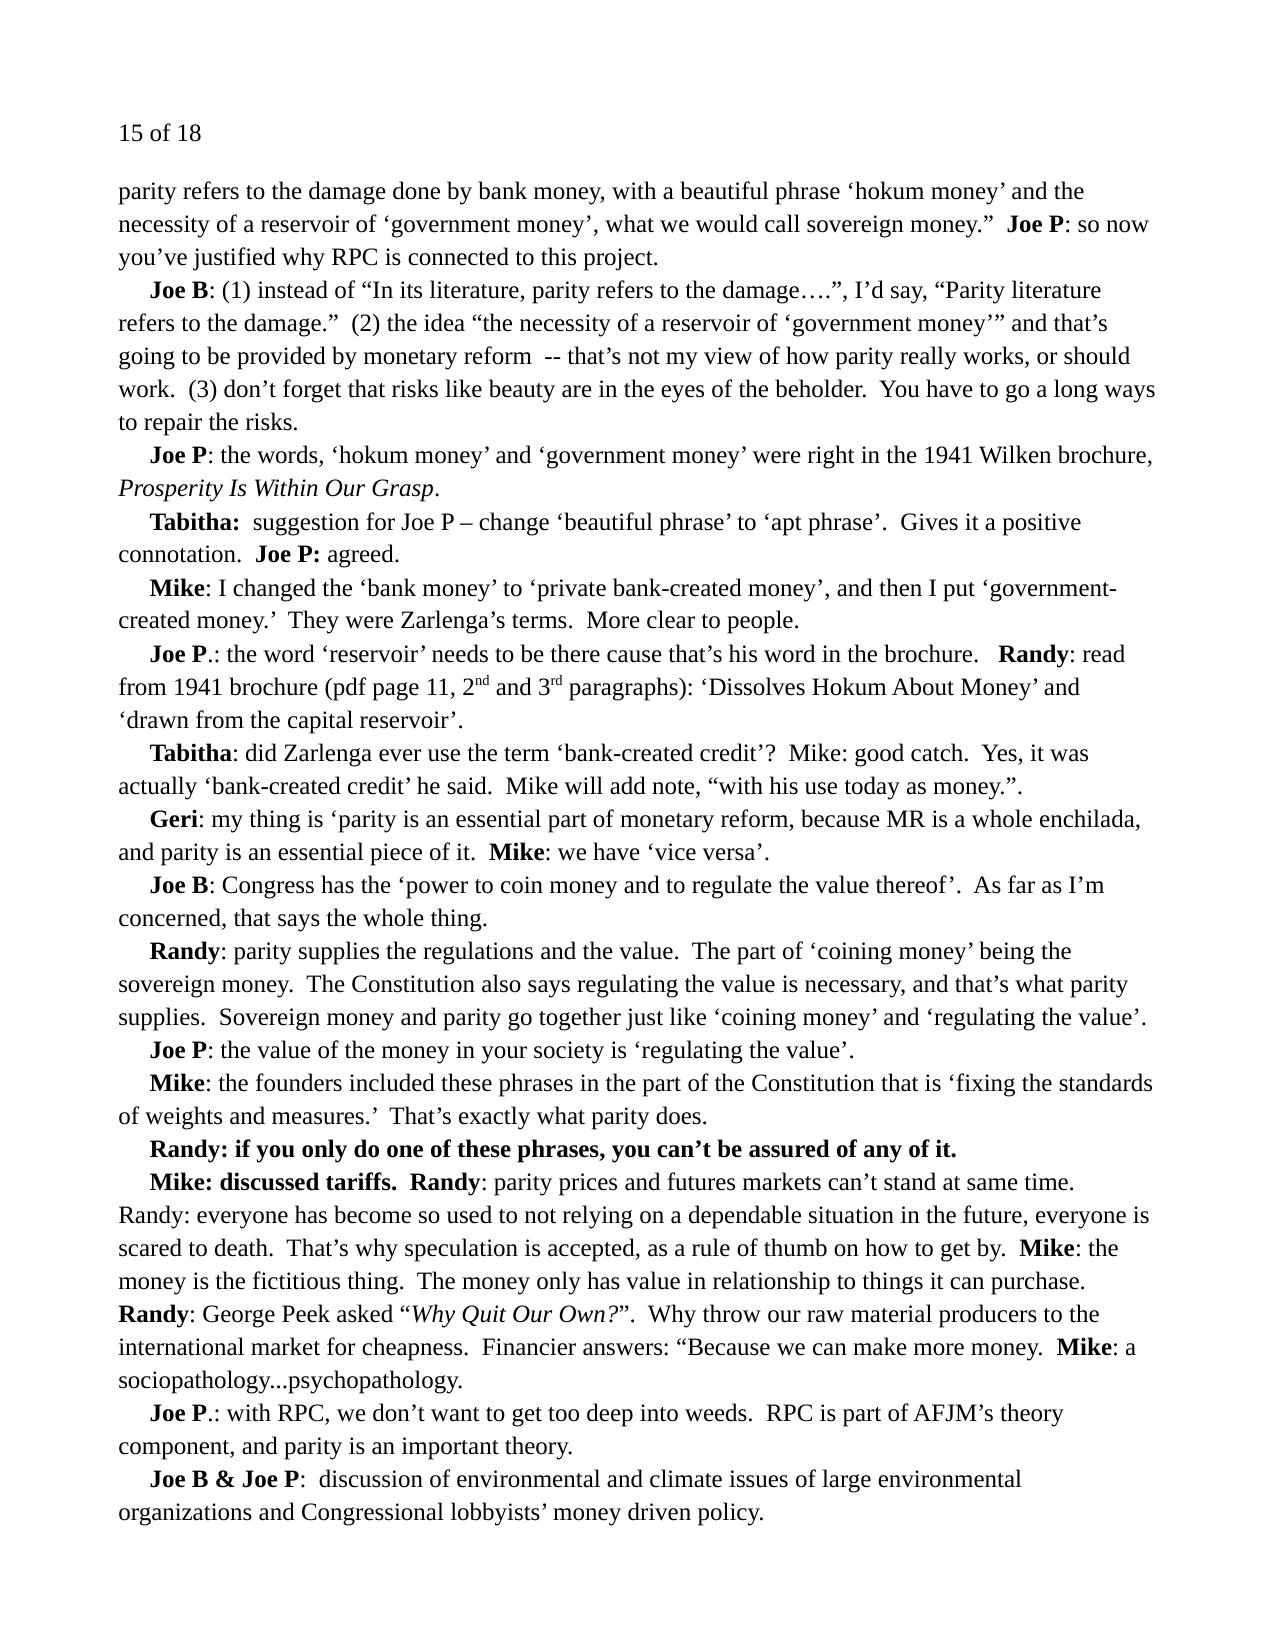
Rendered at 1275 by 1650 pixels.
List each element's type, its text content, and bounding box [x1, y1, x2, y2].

text parity refers to the damage done by bank money, with a beautiful phrase ‘hokum money’ and the necessity of a reservoir of ‘government money’, what we would call sovereign money.” Joe P: so now you’ve justified why RPC is connected to this project. [118, 176, 1157, 271]
text Randy: if you only do one of these phrases, you can’t be assured of any of it. [118, 1134, 1157, 1163]
text Joe P.: with RPC, we don’t want to get too deep into weeds. RPC is part of AFJM’s theory component, and parity is an important theory. [118, 1398, 1157, 1460]
text Mike: I changed the ‘bank money’ to ‘private bank-created money’, and then I put ‘government-created money.’ They were Zarlenga’s terms. More clear to people. [118, 573, 1157, 634]
text Joe B & Joe P: discussion of environmental and climate issues of large environmental organizations and Congressional lobbyists’ money driven policy. [118, 1464, 1157, 1526]
text Geri: my thing is ‘parity is an essential part of monetary reform, because MR is a whole enchilada, and parity is an essential piece of it. Mike: we have ‘vice versa’. [118, 804, 1157, 866]
text Tabitha: did Zarlenga ever use the term ‘bank-created credit’? Mike: good catch. Yes, it was actually ‘bank-created credit’ he said. Mike will add note, “with his use today as money.”. [118, 738, 1157, 799]
text Joe B: Congress has the ‘power to coin money and to regulate the value thereof’. As far as I’m concerned, that says the whole thing. [118, 870, 1157, 932]
text Tabitha: suggestion for Joe P – change ‘beautiful phrase’ to ‘apt phrase’. Gives it a positive connotation. Joe P: agreed. [118, 507, 1157, 568]
text Randy: parity supplies the regulations and the value. The part of ‘coining money’ being the sovereign money. The Constitution also says regulating the value is necessary, and that’s what parity supplies. Sovereign money and parity go together just like ‘coining money’ and ‘regulating the value’. [118, 936, 1157, 1031]
text Mike: discussed tariffs. Randy: parity prices and futures markets can’t stand at same time. Randy: everyone has become so used to not relying on a dependable situation in the future, everyone is scared to death. That’s why speculation is accepted, as a rule of thumb on how to get by. Mike: the money is the fictitious thing. The money only has value in relationship to things it can purchase. Randy: George Peek asked “Why Quit Our Own?”. Why throw our raw material producers to the international market for cheapness. Financier answers: “Because we can make more money. Mike: a sociopathology...psychopathology. [118, 1167, 1157, 1394]
text Joe B: (1) instead of “In its literature, parity refers to the damage….”, I’d say, “Parity literature refers to the damage.” (2) the idea “the necessity of a reservoir of ‘government money’” and that’s going to be provided by monetary reform -- that’s not my view of how parity really works, or should work. (3) don’t forget that risks like beauty are in the eyes of the beholder. You have to go a long ways to repair the risks. [118, 275, 1157, 436]
text Joe P: the words, ‘hokum money’ and ‘government money’ were right in the 1941 Wilken brochure, Prosperity Is Within Our Grasp. [118, 441, 1157, 502]
text Joe P.: the word ‘reservoir’ needs to be there cause that’s his word in the brochure. Randy: read from 1941 brochure (pdf page 11, 2nd and 3rd paragraphs): ‘Dissolves Hokum About Money’ and ‘drawn from the capital reservoir’. [118, 639, 1157, 733]
text Mike: the founders included these phrases in the part of the Constitution that is ‘fixing the standards of weights and measures.’ That’s exactly what parity does. [118, 1068, 1157, 1130]
text Joe P: the value of the money in your society is ‘regulating the value’. [118, 1035, 1157, 1064]
